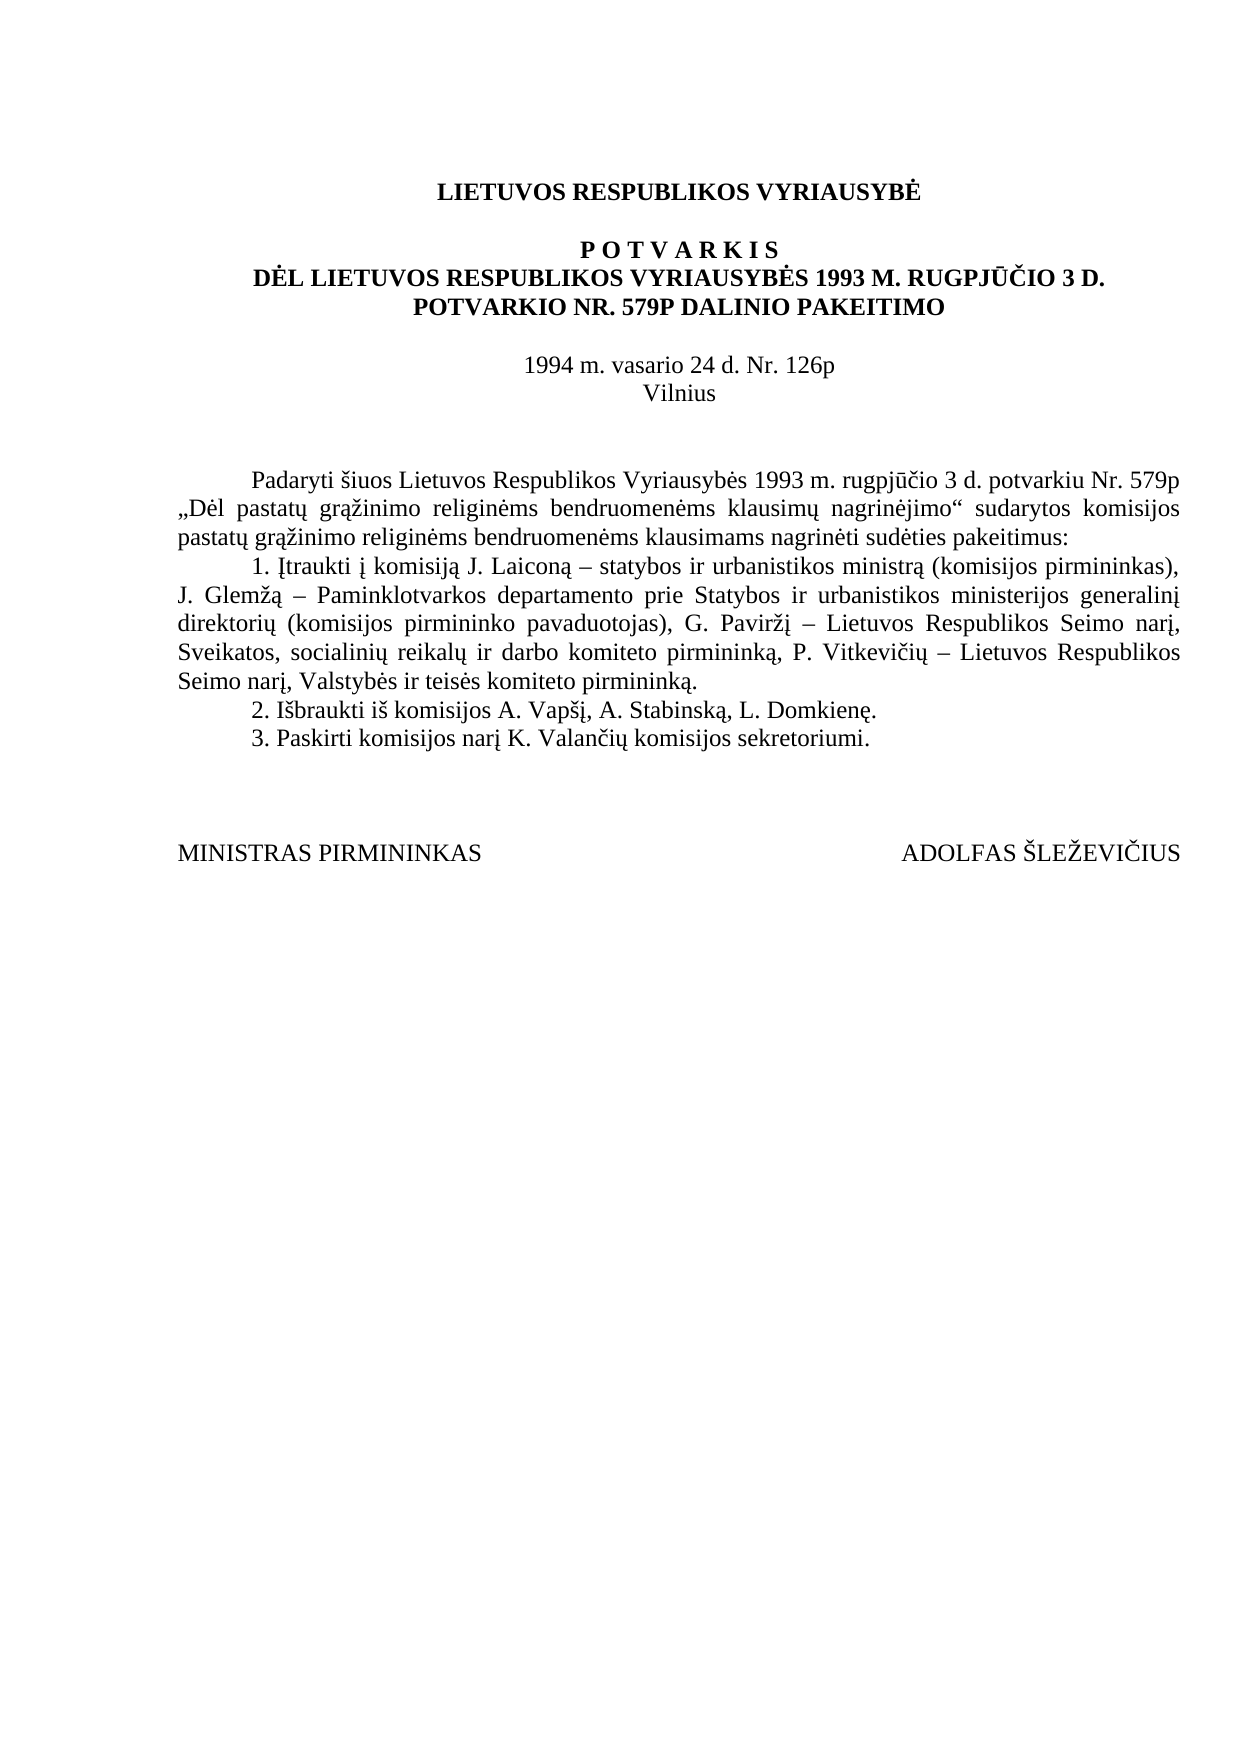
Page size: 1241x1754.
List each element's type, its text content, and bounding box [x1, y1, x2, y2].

text Vilnius [177, 378, 1181, 407]
text DĖL LIETUVOS RESPUBLIKOS VYRIAUSYBĖS 1993 M. RUGPJŪČIO 3 D. POTVARKIO NR. 579P DALINIO PAKEITIMO [177, 263, 1181, 321]
text 2. Išbraukti iš komisijos A. Vapšį, A. Stabinską, L. Domkienę. [177, 695, 1181, 723]
text LIETUVOS RESPUBLIKOS VYRIAUSYBĖ [177, 177, 1181, 206]
text Padaryti šiuos Lietuvos Respublikos Vyriausybės 1993 m. rugpjūčio 3 d. potvarkiu Nr. 579p „Dėl pastatų grąžinimo religinėms bendruomenėms klausimų nagrinėjimo“ sudarytos komisijos pastatų grąžinimo religinėms bendruomenėms klausimams nagrinėti sudėties pakeitimus: [177, 465, 1181, 551]
text MINISTRAS PIRMININKAS ADOLFAS ŠLEŽEVIČIUS [177, 838, 1181, 867]
text 1. Įtraukti į komisiją J. Laiconą – statybos ir urbanistikos ministrą (komisijos pirmininkas), J. Glemžą – Paminklotvarkos departamento prie Statybos ir urbanistikos ministerijos generalinį direktorių (komisijos pirmininko pavaduotojas), G. Paviržį – Lietuvos Respublikos Seimo narį, Sveikatos, socialinių reikalų ir darbo komiteto pirmininką, P. Vitkevičių – Lietuvos Respublikos Seimo narį, Valstybės ir teisės komiteto pirmininką. [177, 551, 1181, 695]
text 3. Paskirti komisijos narį K. Valančių komisijos sekretoriumi. [177, 723, 1181, 752]
text P O T V A R K I S [177, 235, 1181, 263]
text 1994 m. vasario 24 d. Nr. 126p [177, 350, 1181, 378]
